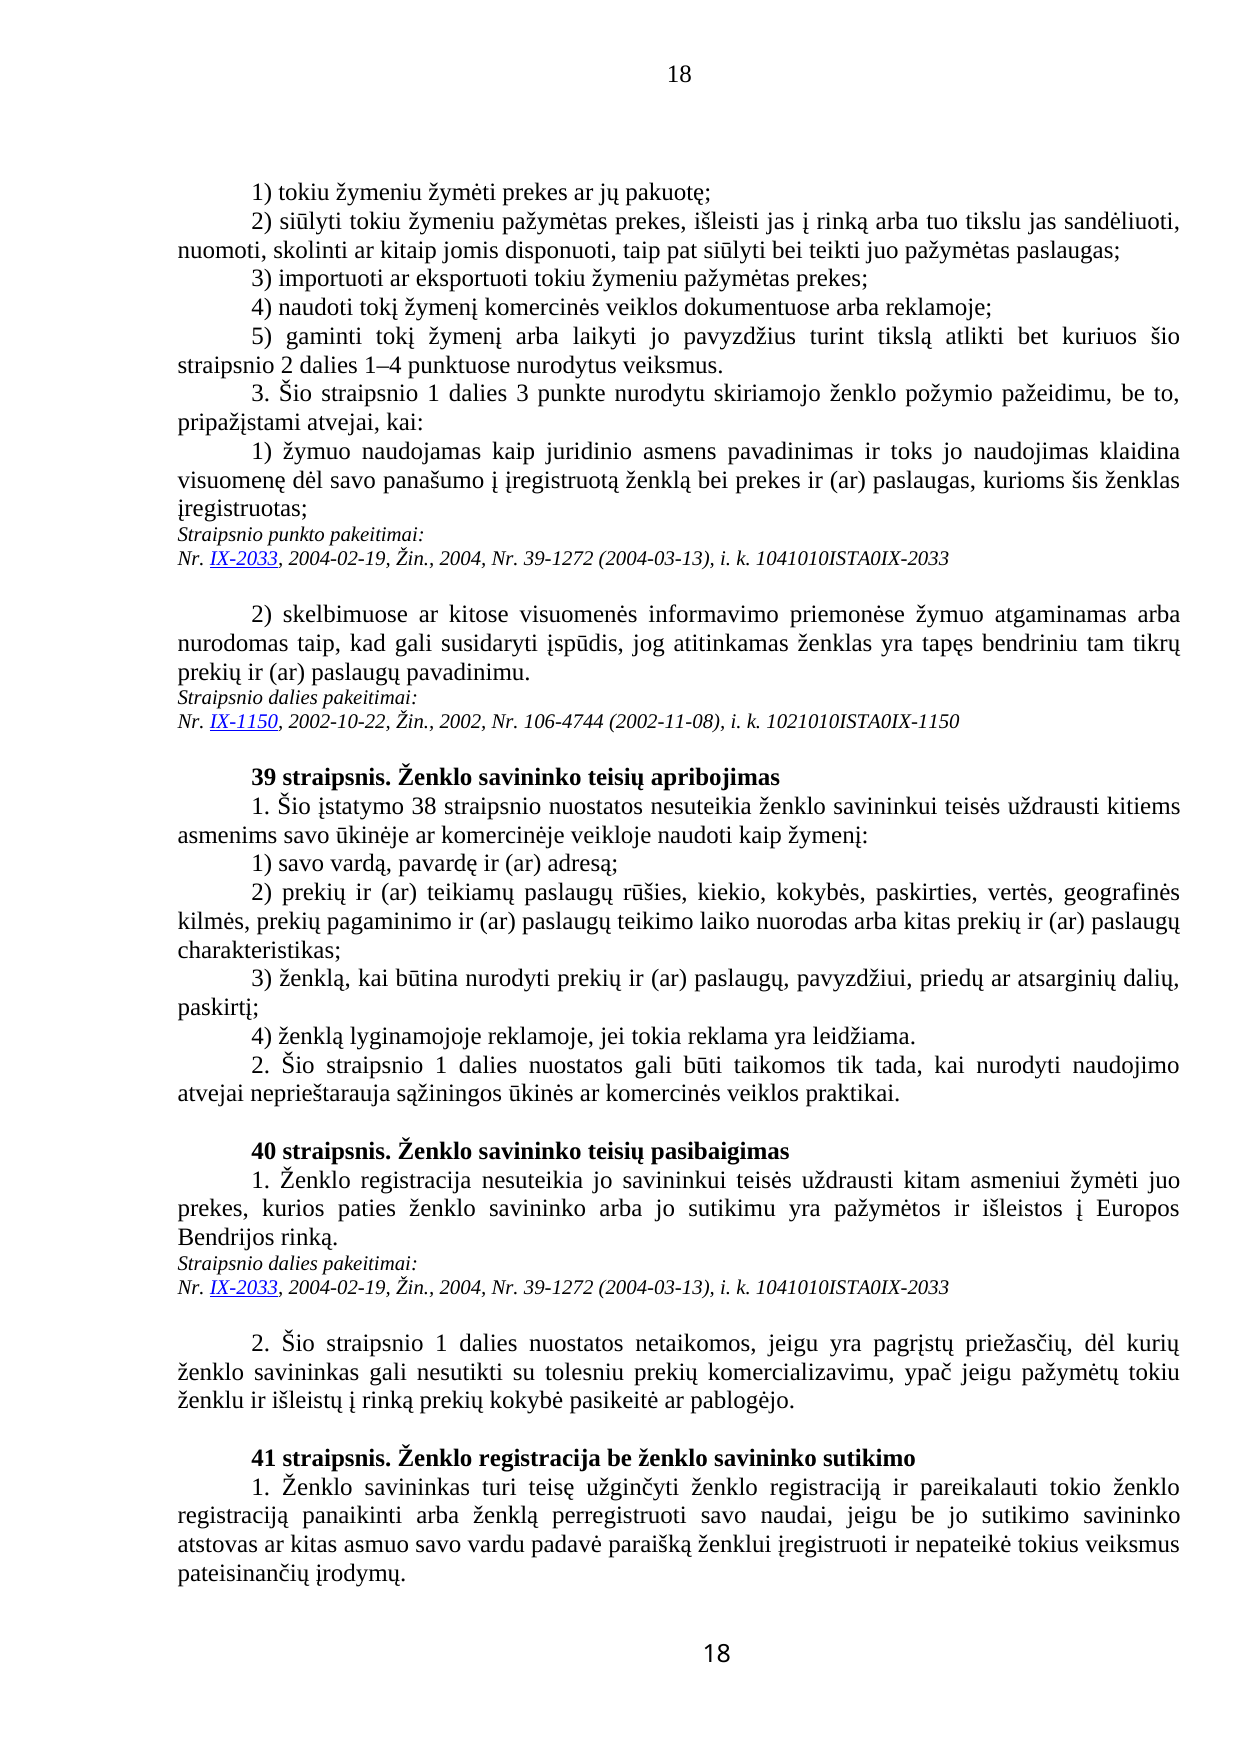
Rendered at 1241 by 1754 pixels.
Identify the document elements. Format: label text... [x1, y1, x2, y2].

text 2. Šio straipsnio 1 dalies nuostatos gali būti taikomos tik tada, kai nurodyti naudojimo atvejai neprieštarauja sąžiningos ūkinės ar komercinės veiklos praktikai. [177, 1050, 1181, 1107]
text 1. Ženklo registracija nesuteikia jo savininkui teisės uždrausti kitam asmeniui žymėti juo prekes, kurios paties ženklo savininko arba jo sutikimu yra pažymėtos ir išleistos į Europos Bendrijos rinką. [177, 1165, 1181, 1251]
text Nr. IX-2033, 2004-02-19, Žin., 2004, Nr. 39-1272 (2004-03-13), i. k. 1041010ISTA0IX-2033 [177, 1275, 1181, 1299]
text 40 straipsnis. Ženklo savininko teisių pasibaigimas [177, 1136, 1181, 1165]
text 5) gaminti tokį žymenį arba laikyti jo pavyzdžius turint tikslą atlikti bet kuriuos šio straipsnio 2 dalies 1–4 punktuose nurodytus veiksmus. [177, 321, 1181, 378]
text 4) ženklą lyginamojoje reklamoje, jei tokia reklama yra leidžiama. [177, 1021, 1181, 1050]
text 1) savo vardą, pavardę ir (ar) adresą; [177, 848, 1181, 877]
text 2) skelbimuose ar kitose visuomenės informavimo priemonėse žymuo atgaminamas arba nurodomas taip, kad gali susidaryti įspūdis, jog atitinkamas ženklas yra tapęs bendriniu tam tikrų prekių ir (ar) paslaugų pavadinimu. [177, 599, 1181, 685]
text 4) naudoti tokį žymenį komercinės veiklos dokumentuose arba reklamoje; [177, 292, 1181, 321]
text 1. Ženklo savininkas turi teisę užginčyti ženklo registraciją ir pareikalauti tokio ženklo registraciją panaikinti arba ženklą perregistruoti savo naudai, jeigu be jo sutikimo savininko atstovas ar kitas asmuo savo vardu padavė paraišką ženklui įregistruoti ir nepateikė tokius veiksmus pateisinančių įrodymų. [177, 1472, 1181, 1587]
text Nr. IX-1150, 2002-10-22, Žin., 2002, Nr. 106-4744 (2002-11-08), i. k. 1021010ISTA0IX-1150 [177, 709, 1181, 733]
text 2. Šio straipsnio 1 dalies nuostatos netaikomos, jeigu yra pagrįstų priežasčių, dėl kurių ženklo savininkas gali nesutikti su tolesniu prekių komercializavimu, ypač jeigu pažymėtų tokiu ženklu ir išleistų į rinką prekių kokybė pasikeitė ar pablogėjo. [177, 1328, 1181, 1414]
text 3) ženklą, kai būtina nurodyti prekių ir (ar) paslaugų, pavyzdžiui, priedų ar atsarginių dalių, paskirtį; [177, 963, 1181, 1021]
text 1) tokiu žymeniu žymėti prekes ar jų pakuotę; [177, 177, 1181, 206]
text 3) importuoti ar eksportuoti tokiu žymeniu pažymėtas prekes; [177, 263, 1181, 292]
text 1) žymuo naudojamas kaip juridinio asmens pavadinimas ir toks jo naudojimas klaidina visuomenę dėl savo panašumo į įregistruotą ženklą bei prekes ir (ar) paslaugas, kurioms šis ženklas įregistruotas; [177, 436, 1181, 522]
text 3. Šio straipsnio 1 dalies 3 punkte nurodytu skiriamojo ženklo požymio pažeidimu, be to, pripažįstami atvejai, kai: [177, 378, 1181, 436]
text Straipsnio dalies pakeitimai: [177, 685, 1181, 709]
text Straipsnio dalies pakeitimai: [177, 1251, 1181, 1275]
text 39 straipsnis. Ženklo savininko teisių apribojimas [177, 762, 1181, 791]
text 2) prekių ir (ar) teikiamų paslaugų rūšies, kiekio, kokybės, paskirties, vertės, geografinės kilmės, prekių pagaminimo ir (ar) paslaugų teikimo laiko nuorodas arba kitas prekių ir (ar) paslaugų charakteristikas; [177, 877, 1181, 963]
text Nr. IX-2033, 2004-02-19, Žin., 2004, Nr. 39-1272 (2004-03-13), i. k. 1041010ISTA0IX-2033 [177, 546, 1181, 570]
text 1. Šio įstatymo 38 straipsnio nuostatos nesuteikia ženklo savininkui teisės uždrausti kitiems asmenims savo ūkinėje ar komercinėje veikloje naudoti kaip žymenį: [177, 791, 1181, 848]
text 2) siūlyti tokiu žymeniu pažymėtas prekes, išleisti jas į rinką arba tuo tikslu jas sandėliuoti, nuomoti, skolinti ar kitaip jomis disponuoti, taip pat siūlyti bei teikti juo pažymėtas paslaugas; [177, 206, 1181, 263]
text 41 straipsnis. Ženklo registracija be ženklo savininko sutikimo [177, 1443, 1181, 1472]
text Straipsnio punkto pakeitimai: [177, 522, 1181, 546]
